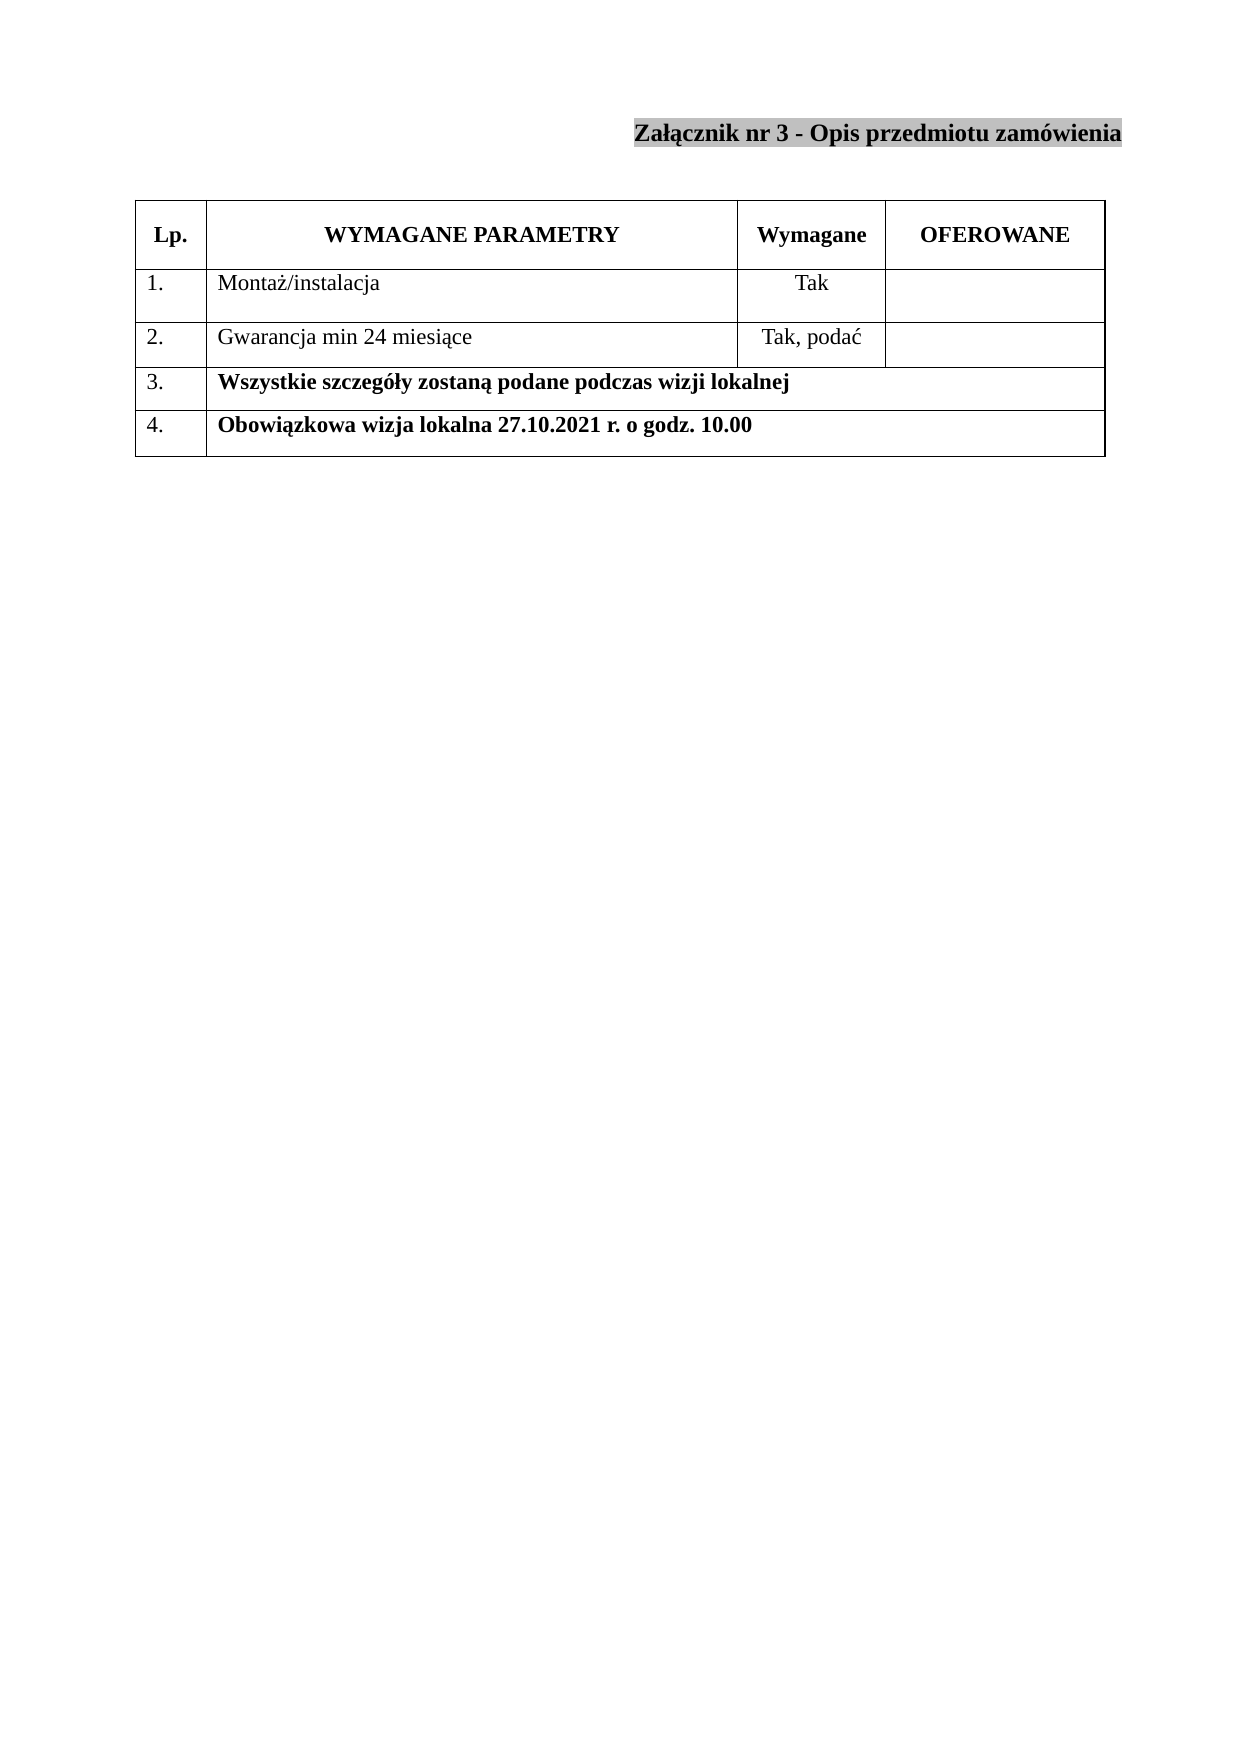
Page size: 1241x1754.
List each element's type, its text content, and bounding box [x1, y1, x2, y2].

table_cell Wszystkie szczegóły zostaną podane podczas wizji lokalnej [207, 368, 1104, 410]
table_cell 2. [136, 323, 206, 367]
text Załącznik nr 3 - Opis przedmiotu zamówienia [412, 118, 1122, 147]
table_cell Gwarancja min 24 miesiące [207, 323, 737, 367]
table_header WYMAGANE PARAMETRY [207, 201, 737, 268]
table_header Wymagane [738, 201, 885, 268]
table_cell Tak, podać [738, 323, 885, 367]
table_cell 3. [136, 368, 206, 410]
table_header OFEROWANE [886, 201, 1104, 268]
table_cell [886, 270, 1104, 322]
table_cell 1. [136, 270, 206, 322]
table_cell [886, 323, 1104, 367]
table_cell Montaż/instalacja [207, 270, 737, 322]
table_cell Obowiązkowa wizja lokalna 27.10.2021 r. o godz. 10.00 [207, 411, 1104, 456]
table_cell Tak [738, 270, 885, 322]
table_header Lp. [136, 201, 206, 268]
table_cell 4. [136, 411, 206, 456]
